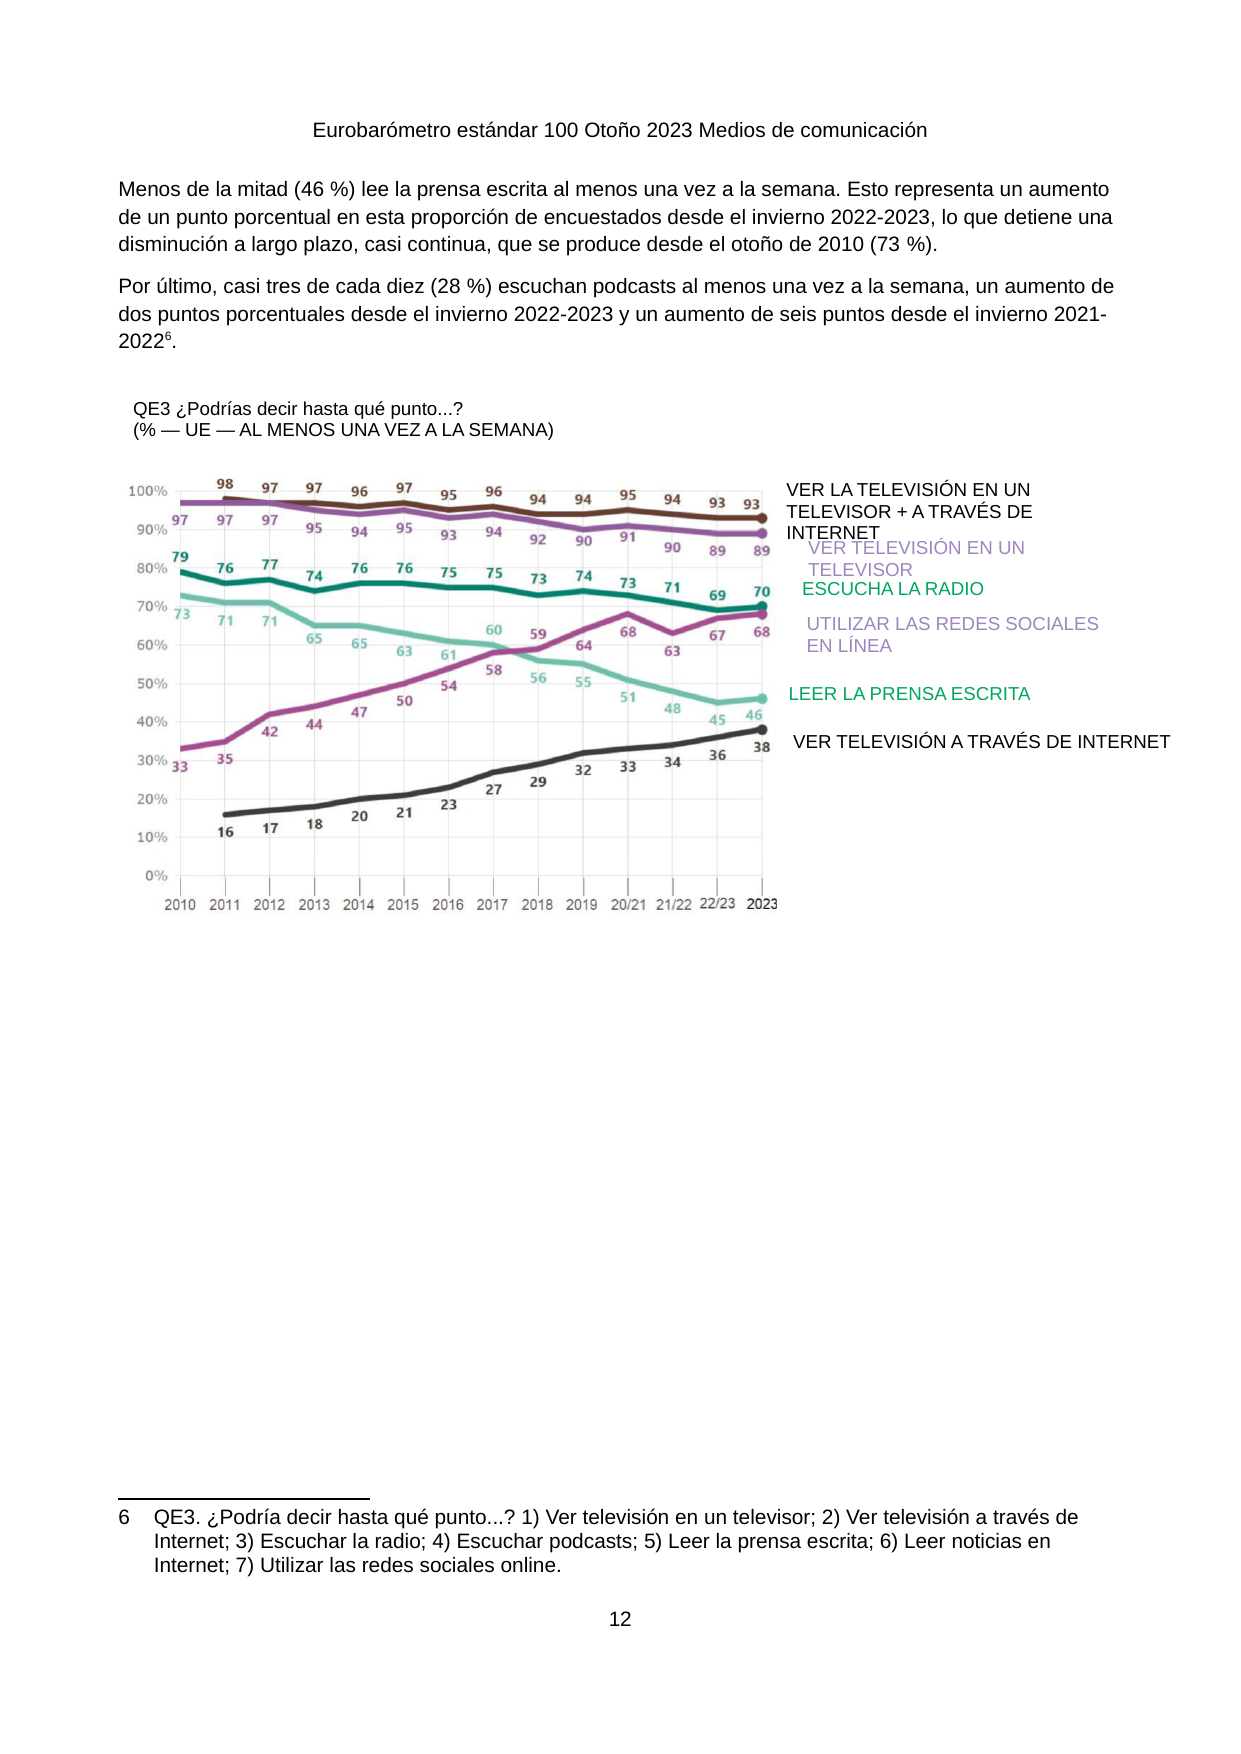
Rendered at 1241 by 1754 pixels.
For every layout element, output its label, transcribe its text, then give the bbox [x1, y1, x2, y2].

picture [118, 474, 777, 916]
text Por último, casi tres de cada diez (28 %) escuchan podcasts al menos una vez a la semana, un aumento de dos puntos porcentuales desde el invierno 2022-2023 y un aumento de seis puntos desde el invierno 2021-2022. [118, 274, 1122, 353]
text QE3. ¿Podría decir hasta qué punto...? 1) Ver televisión en un televisor; 2) Ver televisión a través de Internet; 3) Escuchar la radio; 4) Escuchar podcasts; 5) Leer la prensa escrita; 6) Leer noticias en Internet; 7) Utilizar las redes sociales online. [118, 1505, 1122, 1577]
text Menos de la mitad (46 %) lee la prensa escrita al menos una vez a la semana. Esto representa un aumento de un punto porcentual en esta proporción de encuestados desde el invierno 2022-2023, lo que detiene una disminución a largo plazo, casi continua, que se produce desde el otoño de 2010 (73 %). [118, 177, 1122, 256]
